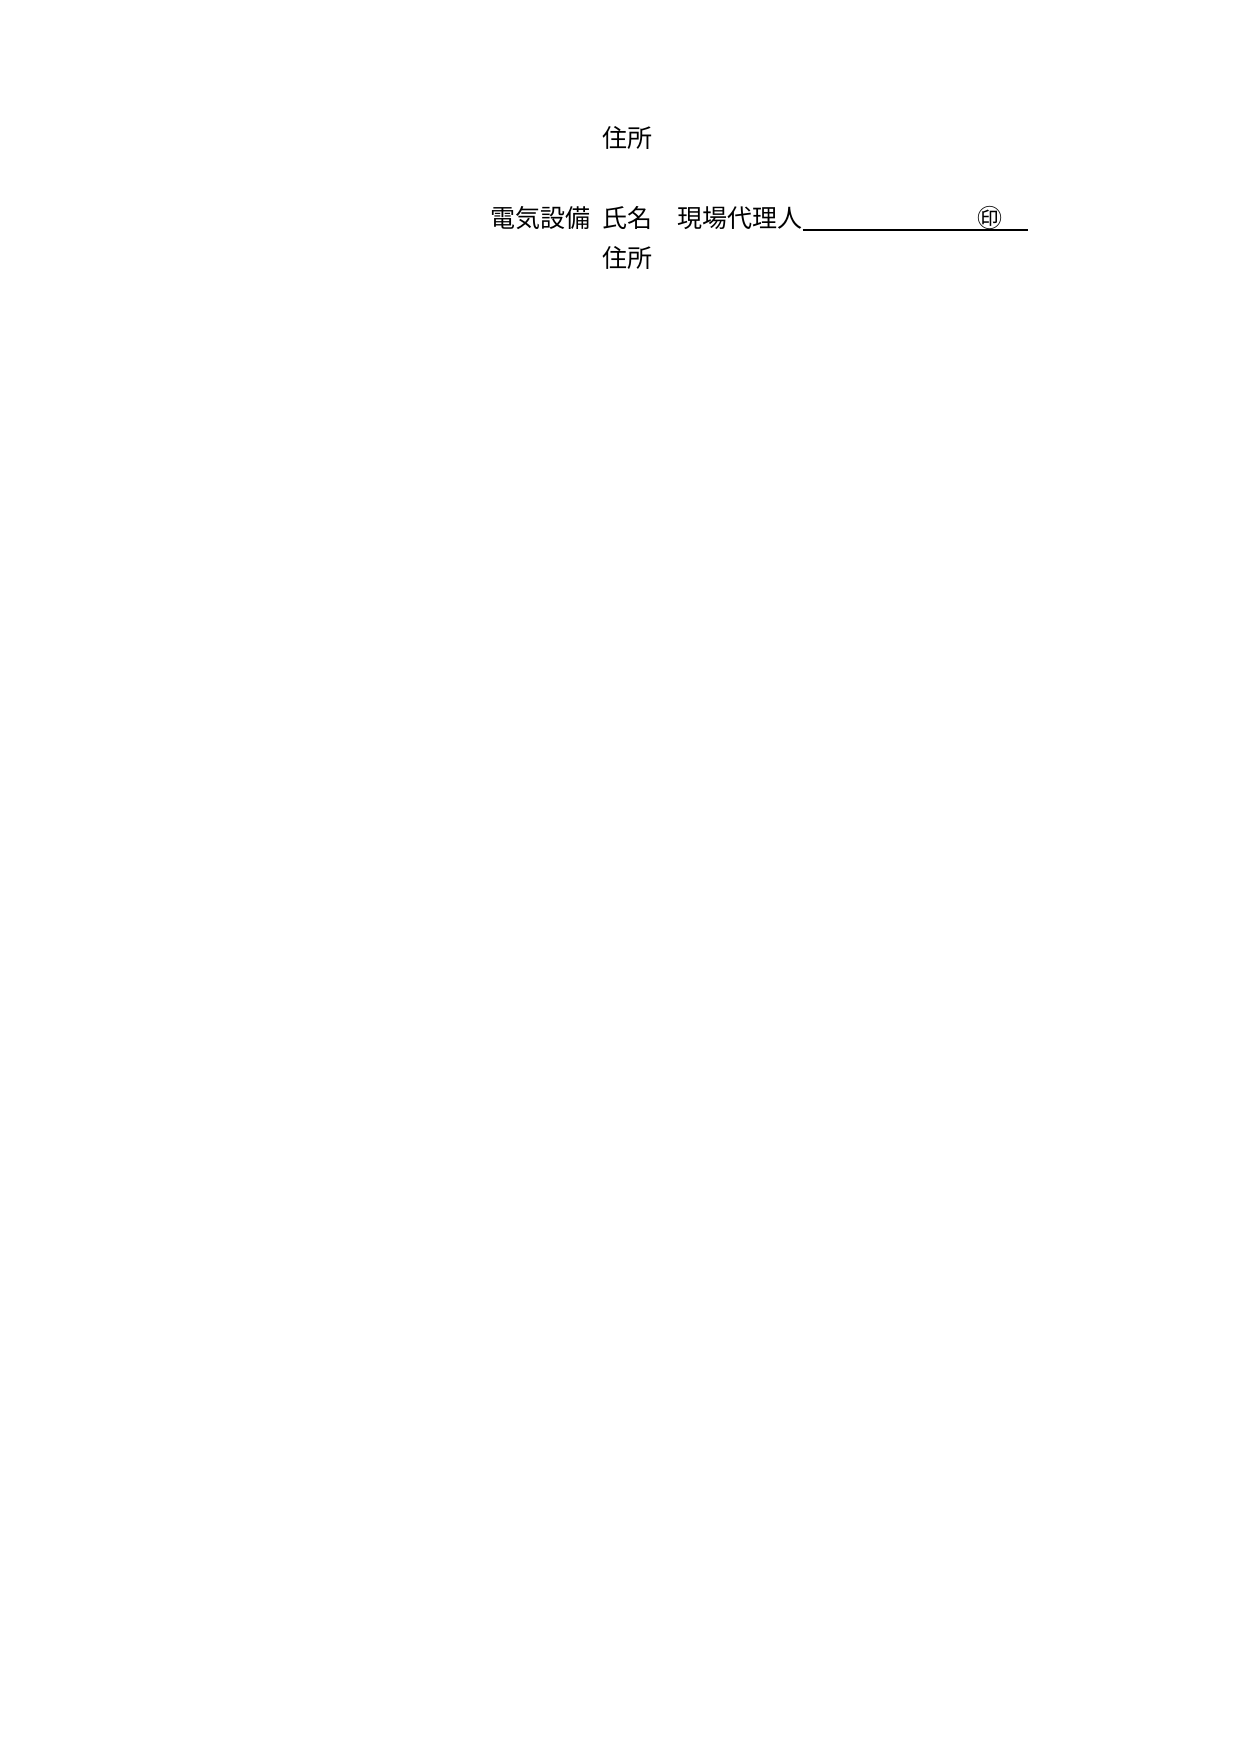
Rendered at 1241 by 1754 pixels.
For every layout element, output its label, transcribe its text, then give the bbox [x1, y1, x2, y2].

table_cell [118, 239, 165, 279]
table_cell 住所 [603, 239, 1123, 279]
table_cell [385, 199, 490, 239]
table_cell [118, 199, 165, 239]
table_cell [118, 158, 165, 198]
table_cell 電気設備 [490, 199, 602, 239]
table_cell [490, 239, 602, 279]
table_cell [385, 239, 490, 279]
table_cell [118, 118, 165, 158]
table_cell [165, 199, 385, 239]
table_cell [603, 158, 1123, 198]
table_cell 氏名 現場代理人 ㊞ [603, 199, 1123, 239]
table_cell [490, 118, 602, 158]
table_cell [165, 239, 385, 279]
table_cell [165, 118, 385, 158]
table_cell [385, 118, 490, 158]
table_cell [385, 158, 490, 198]
table_cell 住所 [603, 118, 1123, 158]
table_cell [165, 158, 385, 198]
table_cell [490, 158, 602, 198]
